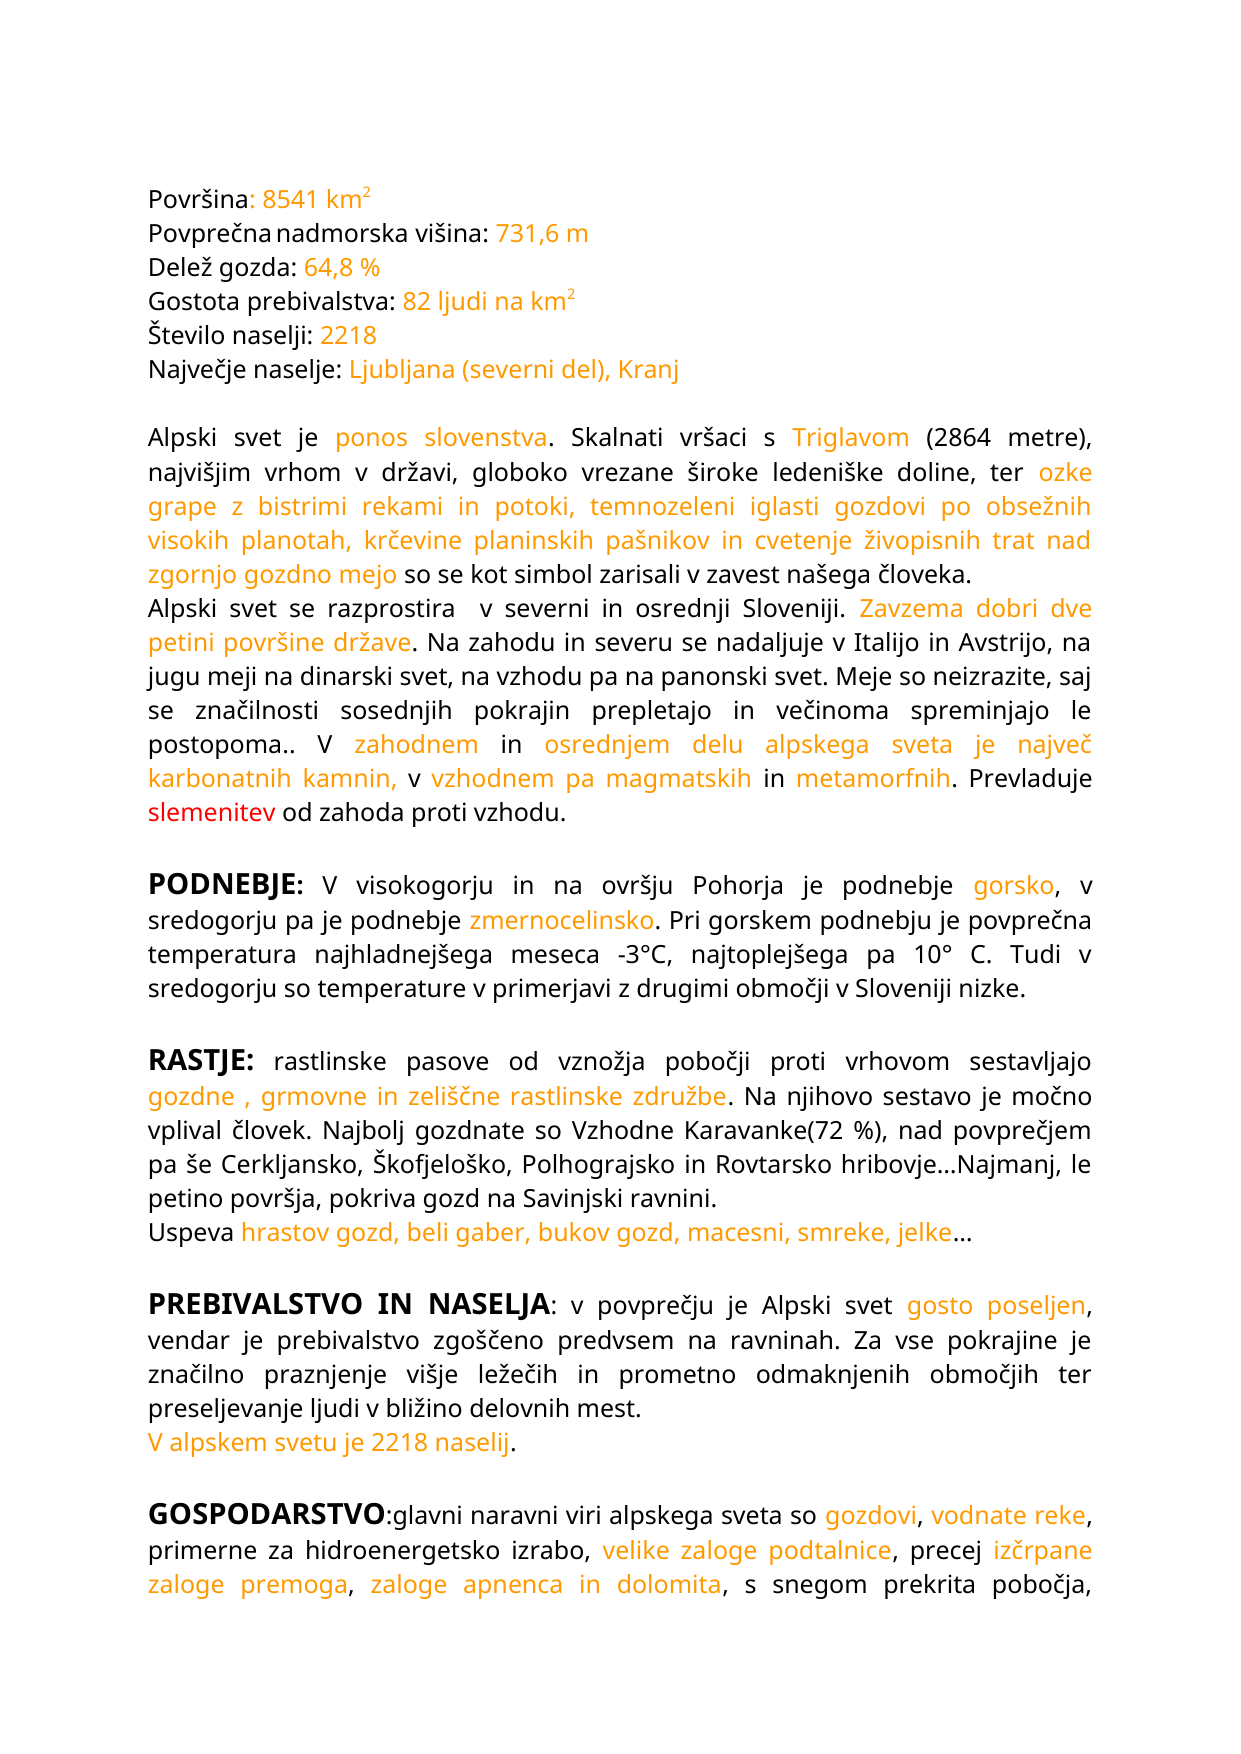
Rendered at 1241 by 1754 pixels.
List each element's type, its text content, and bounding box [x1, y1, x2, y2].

text Površina: 8541 km2 [148, 182, 1093, 216]
text Uspeva hrastov gozd, beli gaber, bukov gozd, macesni, smreke, jelke… [148, 1215, 1093, 1249]
text RASTJE: rastlinske pasove od vznožja pobočji proti vrhovom sestavljajo gozdne , grmovne in zeliščne rastlinske združbe. Na njihovo sestavo je močno vplival človek. Najbolj gozdnate so Vzhodne Karavanke(72 %), nad povprečjem pa še Cerkljansko, Škofjeloško, Polhograjsko in Rovtarsko hribovje…Najmanj, le petino površja, pokriva gozd na Savinjski ravnini. [148, 1039, 1093, 1215]
text Povprečna nadmorska višina: 731,6 m [148, 216, 1093, 250]
text Gostota prebivalstva: 82 ljudi na km2 [148, 284, 1093, 318]
text Alpski svet je ponos slovenstva. Skalnati vršaci s Triglavom (2864 metre), najvišjim vrhom v državi, globoko vrezane široke ledeniške doline, ter ozke grape z bistrimi rekami in potoki, temnozeleni iglasti gozdovi po obsežnih visokih planotah, krčevine planinskih pašnikov in cvetenje živopisnih trat nad zgornjo gozdno mejo so se kot simbol zarisali v zavest našega človeka. [148, 420, 1093, 590]
text Število naselji: 2218 [148, 318, 1093, 352]
text Alpski svet se razprostira v severni in osrednji Sloveniji. Zavzema dobri dve petini površine države. Na zahodu in severu se nadaljuje v Italijo in Avstrijo, na jugu meji na dinarski svet, na vzhodu pa na panonski svet. Meje so neizrazite, saj se značilnosti sosednjih pokrajin prepletajo in večinoma spreminjajo le postopoma.. V zahodnem in osrednjem delu alpskega sveta je največ karbonatnih kamnin, v vzhodnem pa magmatskih in metamorfnih. Prevladuje slemenitev od zahoda proti vzhodu. [148, 590, 1093, 829]
text PREBIVALSTVO IN NASELJA: v povprečju je Alpski svet gosto poseljen, vendar je prebivalstvo zgoščeno predvsem na ravninah. Za vse pokrajine je značilno praznjenje višje ležečih in prometno odmaknjenih območjih ter preseljevanje ljudi v bližino delovnih mest. [148, 1283, 1093, 1425]
text GOSPODARSTVO:glavni naravni viri alpskega sveta so gozdovi, vodnate reke, primerne za hidroenergetsko izrabo, velike zaloge podtalnice, precej izčrpane zaloge premoga, zaloge apnenca in dolomita, s snegom prekrita pobočja, [148, 1493, 1093, 1601]
text V alpskem svetu je 2218 naselij. [148, 1425, 1093, 1459]
text Delež gozda: 64,8 % [148, 250, 1093, 284]
text PODNEBJE: V visokogorju in na ovršju Pohorja je podnebje gorsko, v sredogorju pa je podnebje zmernocelinsko. Pri gorskem podnebju je povprečna temperatura najhladnejšega meseca -3°C, najtoplejšega pa 10° C. Tudi v sredogorju so temperature v primerjavi z drugimi območji v Sloveniji nizke. [148, 863, 1093, 1005]
text Največje naselje: Ljubljana (severni del), Kranj [148, 352, 1093, 386]
